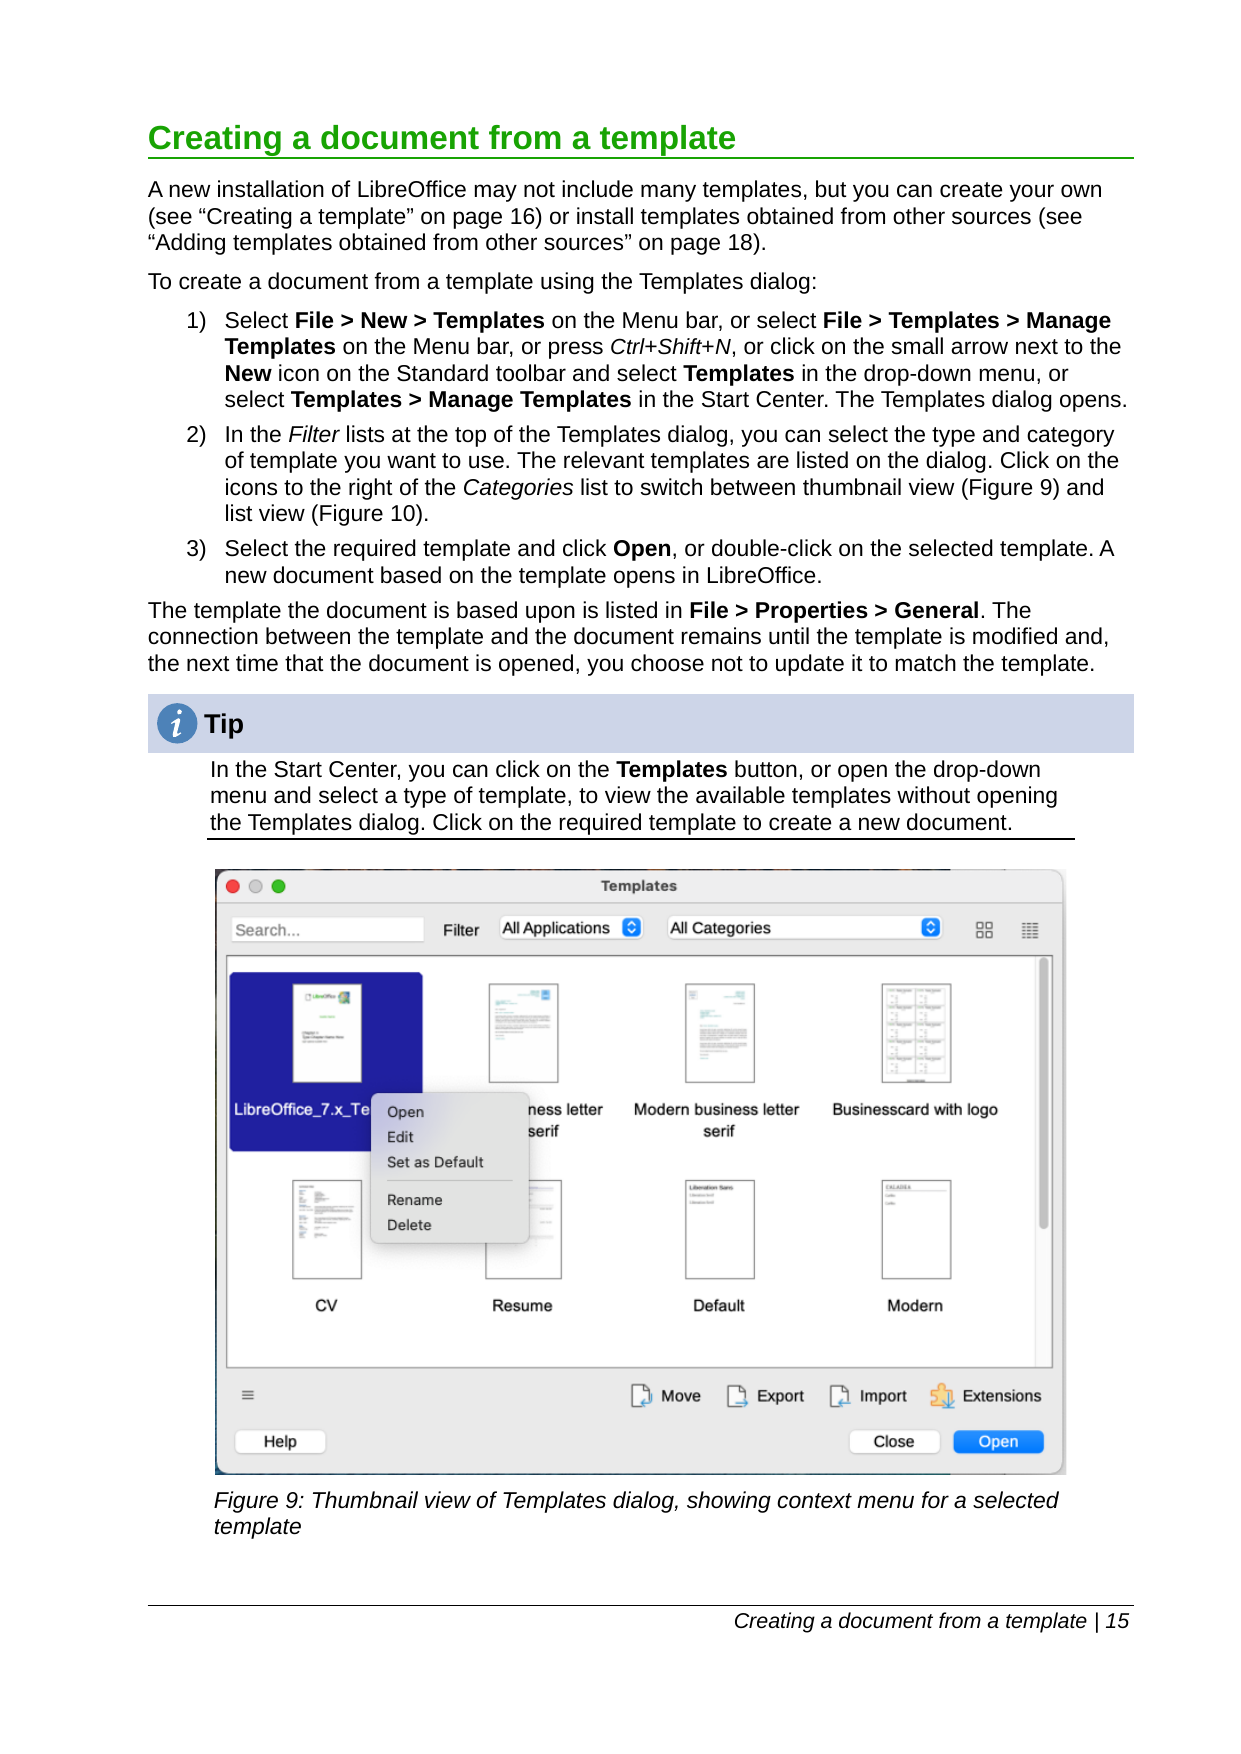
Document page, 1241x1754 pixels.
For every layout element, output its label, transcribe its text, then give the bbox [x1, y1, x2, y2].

list Select File > New > Templates on the Menu bar, or select File > Templates > Manage Templates on the Menu bar, or press Ctrl+Shift+N, or click on the small arrow next to the New icon on the Standard toolbar and select Templates in the drop-down menu, or select Templates > Manage Templates in the Start Center. The Templates dialog opens. [207, 307, 1134, 412]
text Figure 9: Thumbnail view of Templates dialog, showing context menu for a selected template [214, 1487, 1068, 1539]
text A new installation of LibreOffice may not include many templates, but you can create your own (see “Creating a template” on page 16) or install templates obtained from other sources (see “Adding templates obtained from other sources” on page 18). [148, 176, 1134, 255]
text The template the document is based upon is listed in File > Properties > General. The connection between the template and the document remains until the template is modified and, the next time that the document is opened, you choose not to update it to match the template. [148, 597, 1134, 676]
list In the Filter lists at the top of the Templates dialog, you can select the type and category of template you want to use. The relevant templates are listed on the dialog. Click on the icons to the right of the Categories list to switch between thumbnail view (Figure 9) and list view (Figure 10). [207, 421, 1134, 526]
text To create a document from a template using the Templates dialog: [148, 268, 1134, 294]
subtitle Tip [148, 694, 1134, 753]
text In the Start Center, you can click on the Templates button, or open the drop-down menu and select a type of template, to view the available templates without opening the Templates dialog. Click on the required template to create a new document. [207, 753, 1075, 838]
subtitle Creating a document from a template [148, 118, 1134, 157]
picture [215, 869, 1067, 1475]
list Select the required template and click Open, or double-click on the selected template. A new document based on the template opens in LibreOffice. [207, 535, 1134, 588]
